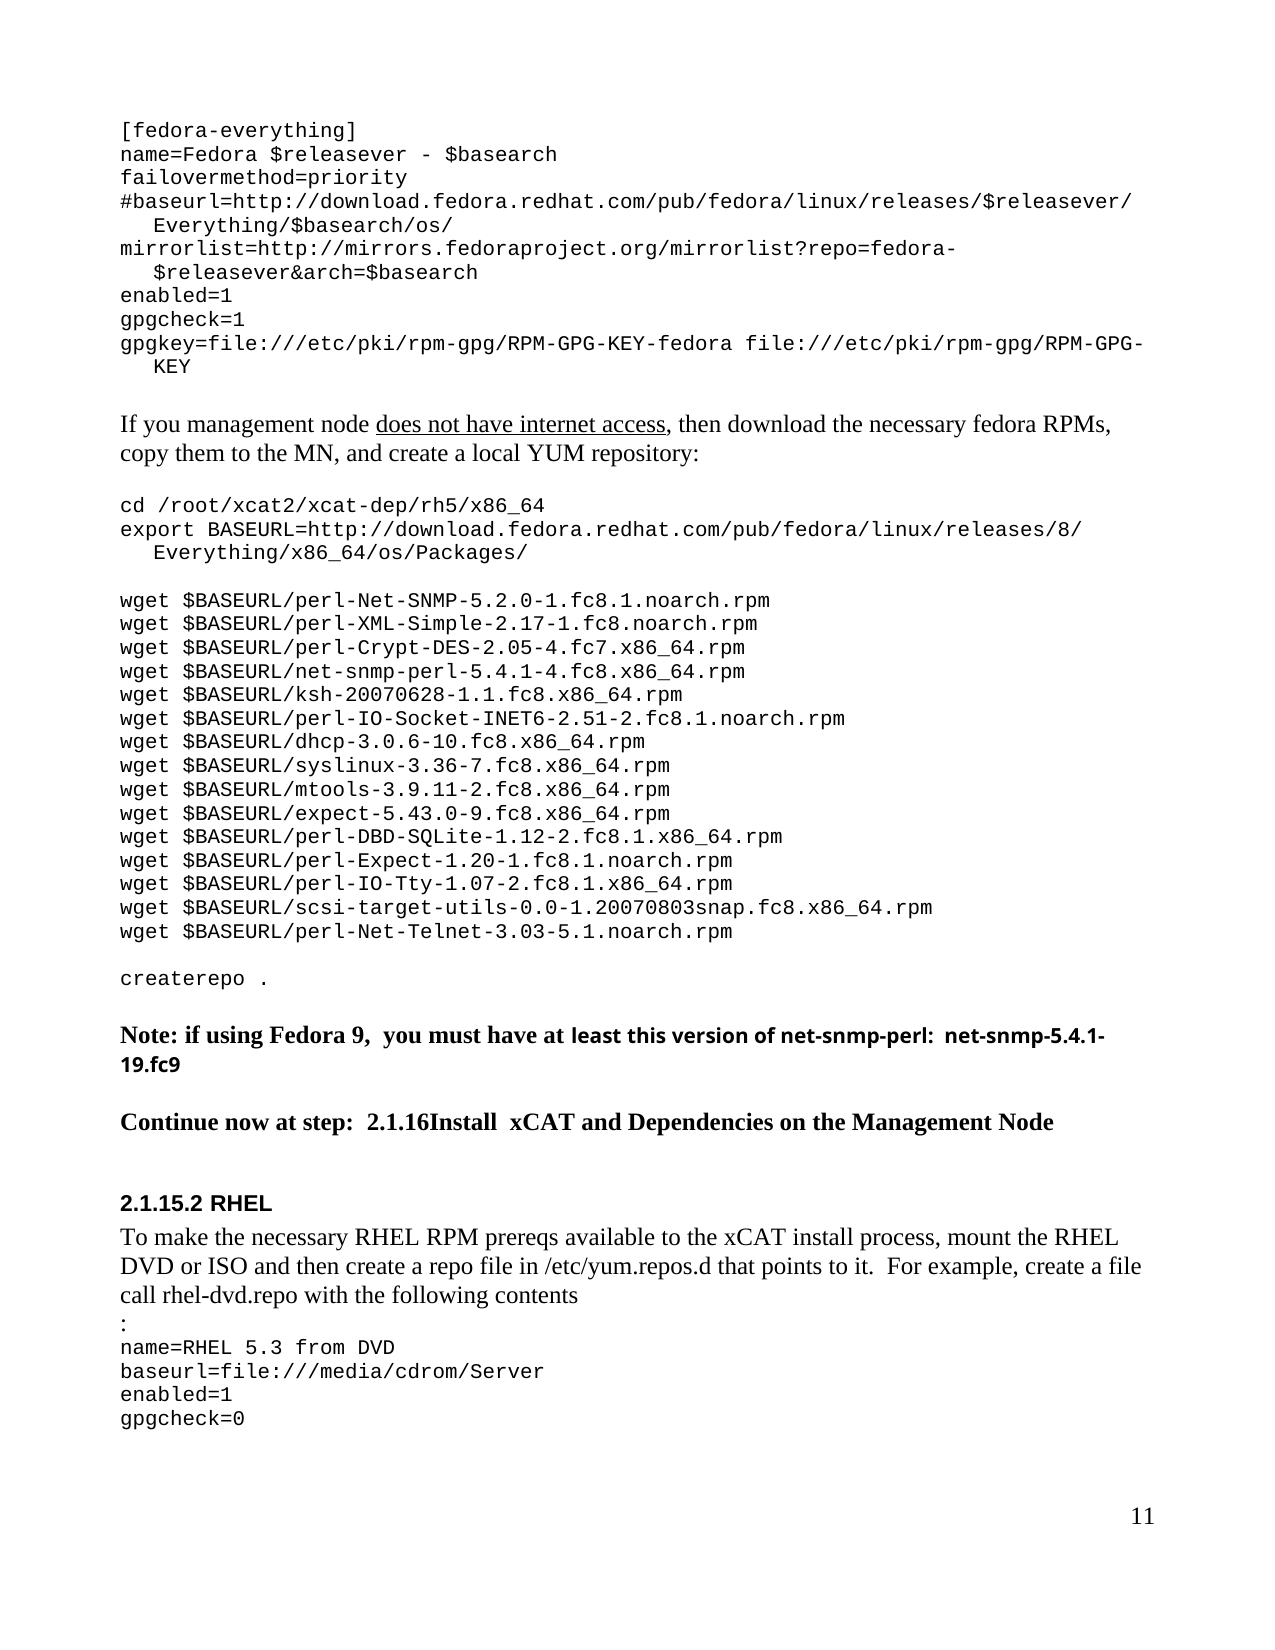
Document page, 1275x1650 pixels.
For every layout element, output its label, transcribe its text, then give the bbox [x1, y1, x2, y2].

text : [120, 1308, 1155, 1337]
text createrepo . [120, 968, 1155, 992]
text wget $BASEURL/perl-XML-Simple-2.17-1.fc8.noarch.rpm [120, 613, 1155, 637]
text gpgcheck=0 [120, 1408, 1155, 1432]
text wget $BASEURL/perl-Expect-1.20-1.fc8.1.noarch.rpm [120, 850, 1155, 873]
text failovermethod=priority [120, 167, 1155, 191]
text wget $BASEURL/net-snmp-perl-5.4.1-4.fc8.x86_64.rpm [120, 661, 1155, 684]
text wget $BASEURL/perl-IO-Socket-INET6-2.51-2.fc8.1.noarch.rpm [120, 708, 1155, 732]
text cd /root/xcat2/xcat-dep/rh5/x86_64 [120, 495, 1155, 519]
text name=Fedora $releasever - $basearch [120, 144, 1155, 167]
text wget $BASEURL/perl-Net-SNMP-5.2.0-1.fc8.1.noarch.rpm [120, 590, 1155, 613]
text wget $BASEURL/perl-IO-Tty-1.07-2.fc8.1.x86_64.rpm [120, 873, 1155, 897]
text Continue now at step: 2.1.16Install xCAT and Dependencies on the Management Node [120, 1107, 1155, 1136]
text wget $BASEURL/expect-5.43.0-9.fc8.x86_64.rpm [120, 802, 1155, 826]
text export BASEURL=http://download.fedora.redhat.com/pub/fedora/linux/releases/8/Everything/x86_64/os/Packages/ [120, 519, 1155, 590]
text wget $BASEURL/perl-Crypt-DES-2.05-4.fc7.x86_64.rpm [120, 637, 1155, 661]
text wget $BASEURL/syslinux-3.36-7.fc8.x86_64.rpm [120, 755, 1155, 779]
text name=RHEL 5.3 from DVD [120, 1337, 1155, 1361]
text wget $BASEURL/scsi-target-utils-0.0-1.20070803snap.fc8.x86_64.rpm [120, 897, 1155, 921]
text To make the necessary RHEL RPM prereqs available to the xCAT install process, mount the RHEL DVD or ISO and then create a repo file in /etc/yum.repos.d that points to it. For example, create a file call rhel-dvd.repo with the following contents [120, 1222, 1155, 1308]
text gpgcheck=1 [120, 309, 1155, 333]
text baseurl=file:///media/cdrom/Server [120, 1361, 1155, 1384]
text wget $BASEURL/mtools-3.9.11-2.fc8.x86_64.rpm [120, 779, 1155, 802]
text gpgkey=file:///etc/pki/rpm-gpg/RPM-GPG-KEY-fedora file:///etc/pki/rpm-gpg/RPM-GPG-KEY [120, 333, 1155, 380]
text #baseurl=http://download.fedora.redhat.com/pub/fedora/linux/releases/$releasever/Everything/$basearch/os/ [120, 191, 1155, 238]
text wget $BASEURL/dhcp-3.0.6-10.fc8.x86_64.rpm [120, 732, 1155, 755]
text If you management node does not have internet access, then download the necessary fedora RPMs, copy them to the MN, and create a local YUM repository: [120, 409, 1155, 466]
text [fedora-everything] [120, 120, 1155, 144]
text mirrorlist=http://mirrors.fedoraproject.org/mirrorlist?repo=fedora-$releasever&arch=$basearch [120, 238, 1155, 286]
text wget $BASEURL/perl-Net-Telnet-3.03-5.1.noarch.rpm [120, 921, 1155, 944]
text Note: if using Fedora 9, you must have at least this version of net-snmp-perl: net-snmp-5.4.1-19.fc9 [120, 1020, 1155, 1078]
subtitle RHEL [120, 1189, 1155, 1216]
text wget $BASEURL/perl-DBD-SQLite-1.12-2.fc8.1.x86_64.rpm [120, 826, 1155, 850]
text wget $BASEURL/ksh-20070628-1.1.fc8.x86_64.rpm [120, 684, 1155, 708]
text enabled=1 [120, 286, 1155, 309]
text enabled=1 [120, 1384, 1155, 1408]
